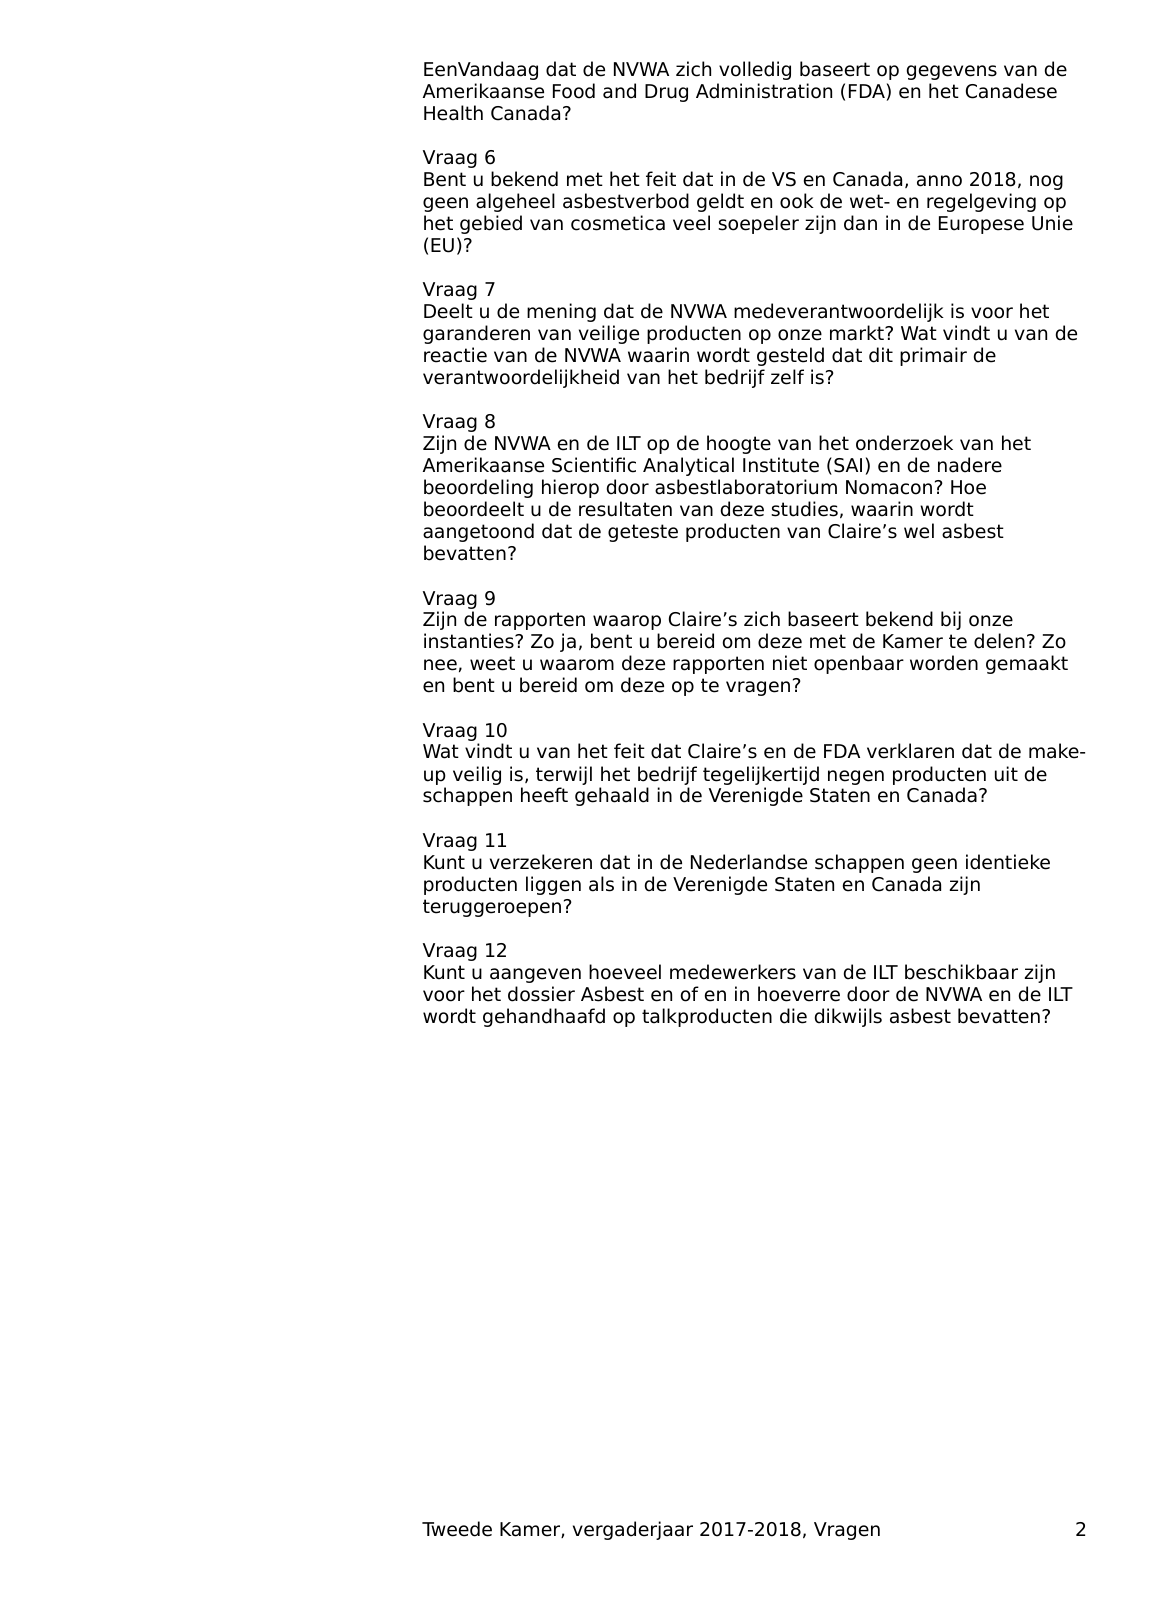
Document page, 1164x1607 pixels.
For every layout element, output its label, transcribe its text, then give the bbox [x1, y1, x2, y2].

text Vraag 6 [422, 147, 1087, 169]
text Kunt u aangeven hoeveel medewerkers van de ILT beschikbaar zijn voor het dossier Asbest en of en in hoeverre door de NVWA en de ILT wordt gehandhaafd op talkproducten die dikwijls asbest bevatten? [422, 962, 1087, 1028]
text EenVandaag dat de NVWA zich volledig baseert op gegevens van de Amerikaanse Food and Drug Administration (FDA) en het Canadese Health Canada? [422, 59, 1087, 125]
text Vraag 10 [422, 719, 1087, 741]
text Zijn de NVWA en de ILT op de hoogte van het onderzoek van het Amerikaanse Scientific Analytical Institute (SAI) en de nadere beoordeling hierop door asbestlaboratorium Nomacon? Hoe beoordeelt u de resultaten van deze studies, waarin wordt aangetoond dat de geteste producten van Claire’s wel asbest bevatten? [422, 433, 1087, 565]
text Zijn de rapporten waarop Claire’s zich baseert bekend bij onze instanties? Zo ja, bent u bereid om deze met de Kamer te delen? Zo nee, weet u waarom deze rapporten niet openbaar worden gemaakt en bent u bereid om deze op te vragen? [422, 609, 1087, 697]
text Deelt u de mening dat de NVWA medeverantwoordelijk is voor het garanderen van veilige producten op onze markt? Wat vindt u van de reactie van de NVWA waarin wordt gesteld dat dit primair de verantwoordelijkheid van het bedrijf zelf is? [422, 301, 1087, 389]
text Vraag 8 [422, 411, 1087, 433]
text Vraag 9 [422, 587, 1087, 609]
text Vraag 12 [422, 940, 1087, 962]
text Vraag 11 [422, 829, 1087, 852]
text Wat vindt u van het feit dat Claire’s en de FDA verklaren dat de make-up veilig is, terwijl het bedrijf tegelijkertijd negen producten uit de schappen heeft gehaald in de Verenigde Staten en Canada? [422, 741, 1087, 807]
text Vraag 7 [422, 279, 1087, 301]
text Bent u bekend met het feit dat in de VS en Canada, anno 2018, nog geen algeheel asbestverbod geldt en ook de wet- en regelgeving op het gebied van cosmetica veel soepeler zijn dan in de Europese Unie (EU)? [422, 169, 1087, 257]
text Kunt u verzekeren dat in de Nederlandse schappen geen identieke producten liggen als in de Verenigde Staten en Canada zijn teruggeroepen? [422, 852, 1087, 917]
